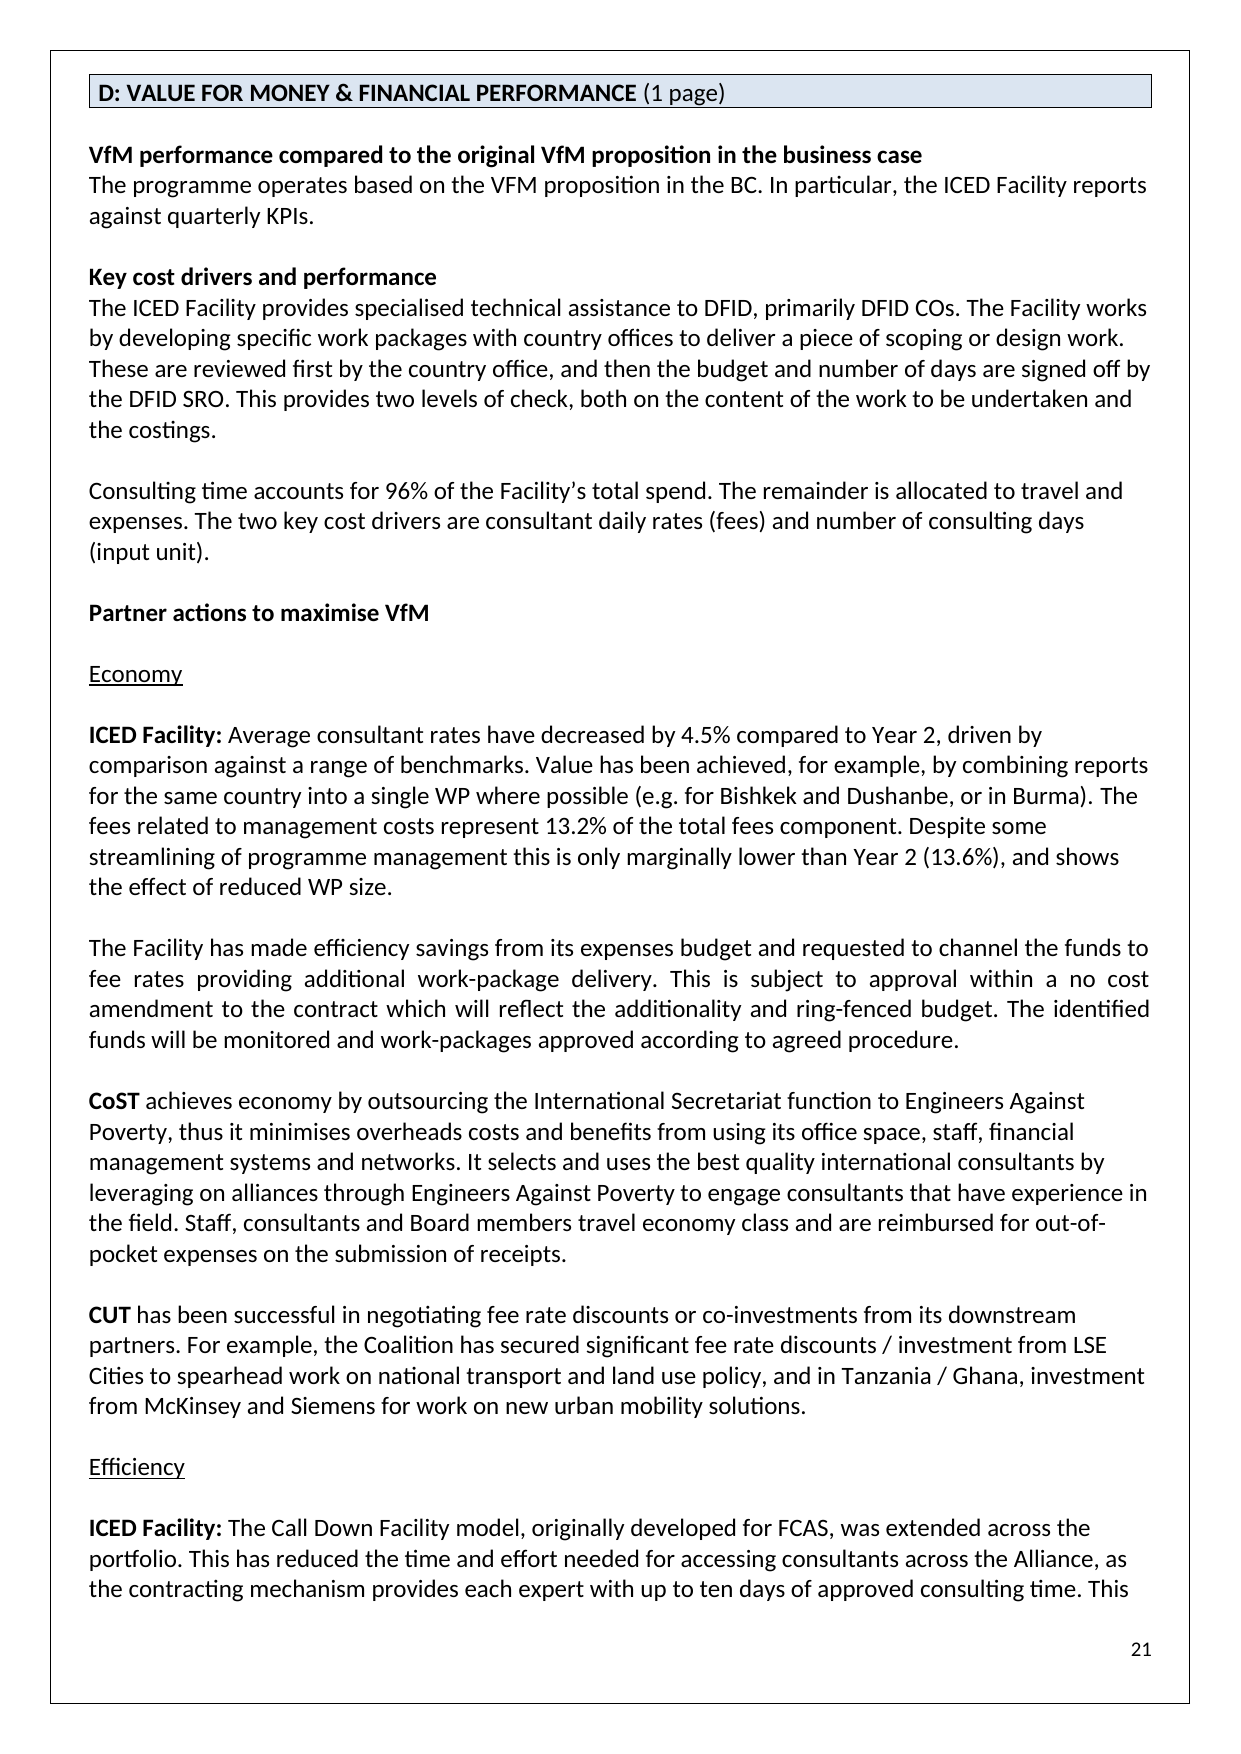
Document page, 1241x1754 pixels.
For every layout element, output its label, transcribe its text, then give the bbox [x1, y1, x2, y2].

text Consulting time accounts for 96% of the Facility’s total spend. The remainder is allocated to travel and expenses. The two key cost drivers are consultant daily rates (fees) and number of consulting days (input unit). [89, 475, 1152, 566]
text Efficiency [89, 1451, 1152, 1482]
subtitle D: VALUE FOR MONEY & FINANCIAL PERFORMANCE (1 page) [90, 75, 1151, 107]
text ICED Facility: The Call Down Facility model, originally developed for FCAS, was extended across the portfolio. This has reduced the time and effort needed for accessing consultants across the Alliance, as the contracting mechanism provides each expert with up to ten days of approved consulting time. This [89, 1512, 1152, 1604]
text VfM performance compared to the original VfM proposition in the business case [89, 139, 1152, 169]
text Partner actions to maximise VfM [89, 597, 1152, 627]
text CoST achieves economy by outsourcing the International Secretariat function to Engineers Against Poverty, thus it minimises overheads costs and benefits from using its office space, staff, financial management systems and networks. It selects and uses the best quality international consultants by leveraging on alliances through Engineers Against Poverty to engage consultants that have experience in the field. Staff, consultants and Board members travel economy class and are reimbursed for out-of-pocket expenses on the submission of receipts. [89, 1085, 1152, 1268]
text ICED Facility: Average consultant rates have decreased by 4.5% compared to Year 2, driven by comparison against a range of benchmarks. Value has been achieved, for example, by combining reports for the same country into a single WP where possible (e.g. for Bishkek and Dushanbe, or in Burma). The fees related to management costs represent 13.2% of the total fees component. Despite some streamlining of programme management this is only marginally lower than Year 2 (13.6%), and shows the effect of reduced WP size. [89, 719, 1152, 902]
text Key cost drivers and performance [89, 261, 1152, 292]
text The ICED Facility provides specialised technical assistance to DFID, primarily DFID COs. The Facility works by developing specific work packages with country offices to deliver a piece of scoping or design work. These are reviewed first by the country office, and then the budget and number of days are signed off by the DFID SRO. This provides two levels of check, both on the content of the work to be undertaken and the costings. [89, 292, 1152, 444]
text Economy [89, 658, 1152, 688]
text The programme operates based on the VFM proposition in the BC. In particular, the ICED Facility reports against quarterly KPIs. [89, 169, 1152, 231]
text The Facility has made efficiency savings from its expenses budget and requested to channel the funds to fee rates providing additional work-package delivery. This is subject to approval within a no cost amendment to the contract which will reflect the additionality and ring-fenced budget. The identified funds will be monitored and work-packages approved according to agreed procedure. [89, 933, 1152, 1055]
text CUT has been successful in negotiating fee rate discounts or co-investments from its downstream partners. For example, the Coalition has secured significant fee rate discounts / investment from LSE Cities to spearhead work on national transport and land use policy, and in Tanzania / Ghana, investment from McKinsey and Siemens for work on new urban mobility solutions. [89, 1299, 1152, 1421]
